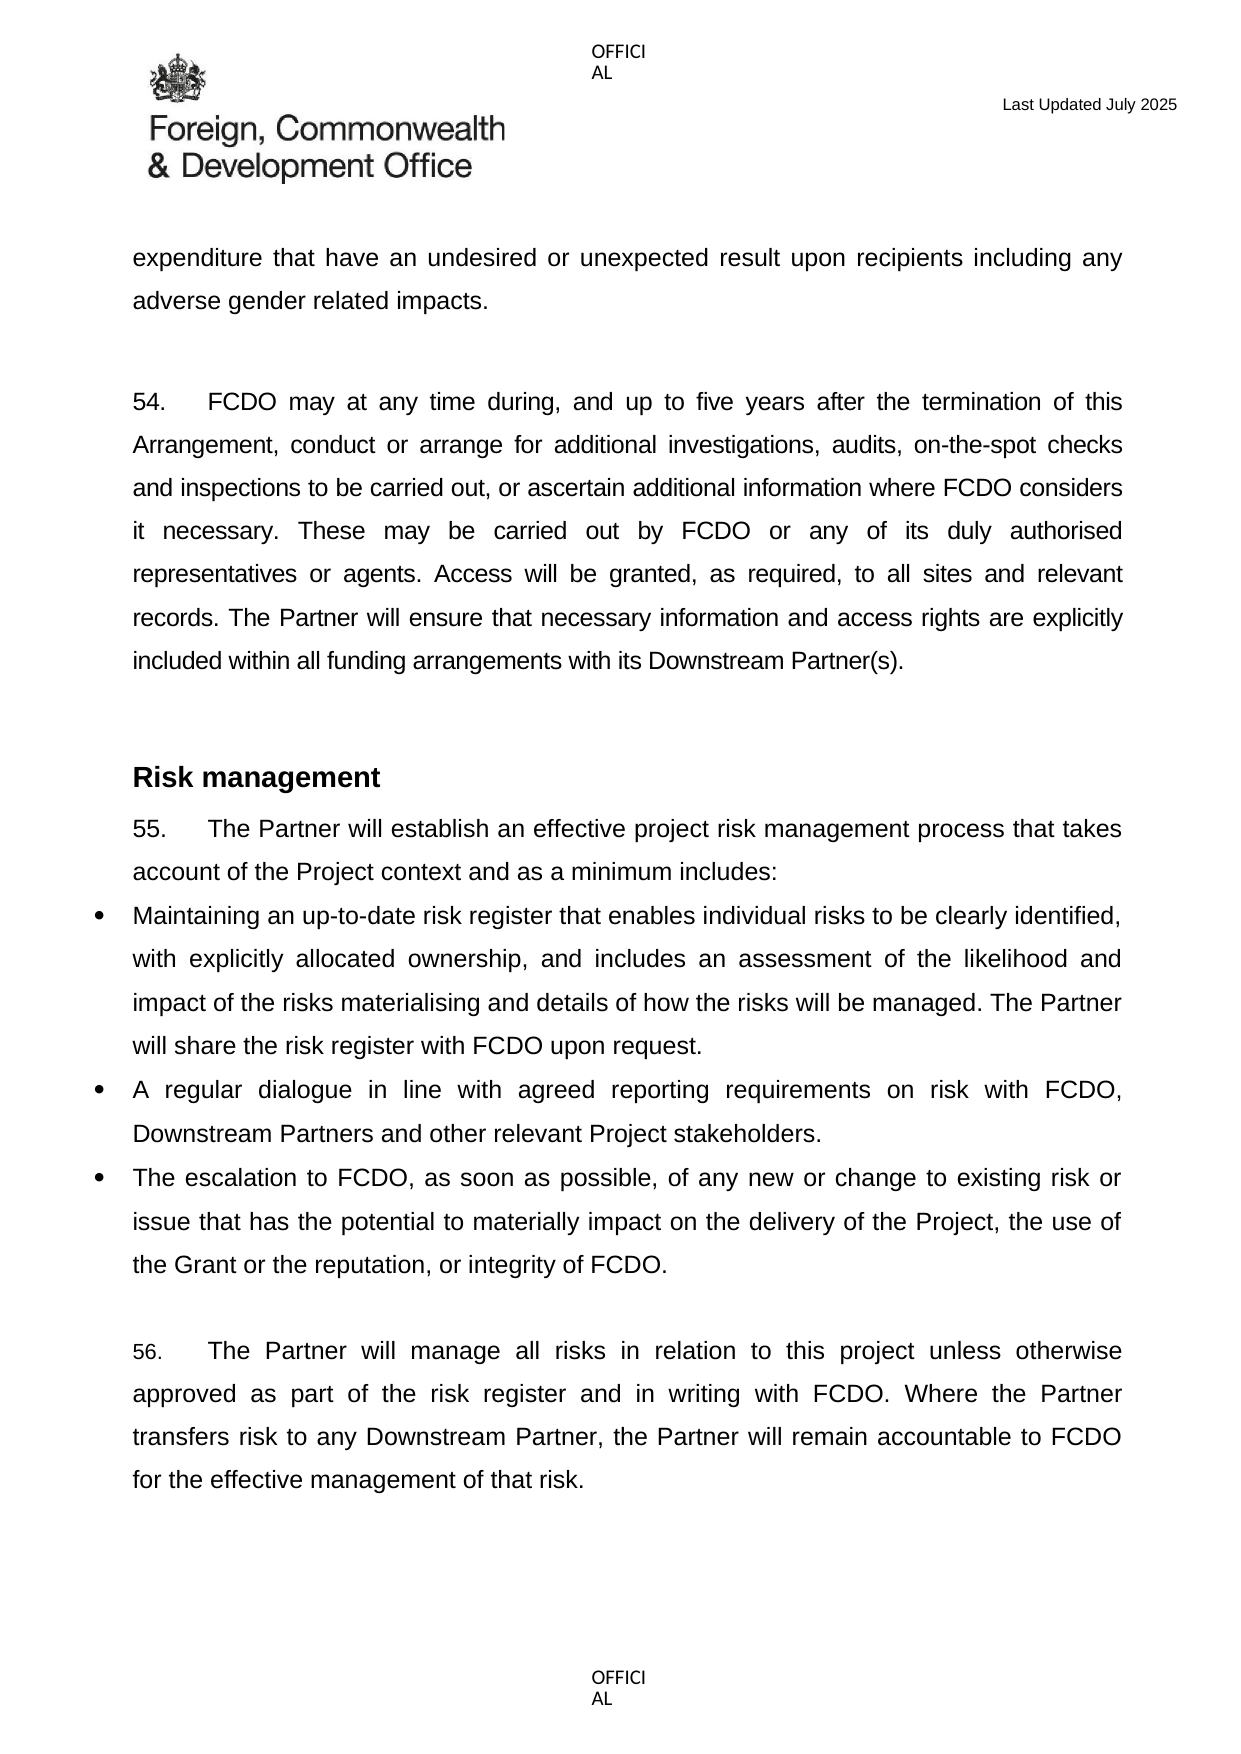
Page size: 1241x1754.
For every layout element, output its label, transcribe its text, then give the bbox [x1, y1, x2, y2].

text Risk management [132, 761, 1124, 794]
list A regular dialogue in line with agreed reporting requirements on risk with FCDO, Downstream Partners and other relevant Project stakeholders. [95, 1064, 1124, 1151]
list The escalation to FCDO, as soon as possible, of any new or change to existing risk or issue that has the potential to materially impact on the delivery of the Project, the use of the Grant or the reputation, or integrity of FCDO. [95, 1152, 1124, 1282]
list Maintaining an up-to-date risk register that enables individual risks to be clearly identified, with explicitly allocated ownership, and includes an assessment of the likelihood and impact of the risks materialising and details of how the risks will be managed. The Partner will share the risk register with FCDO upon request. [95, 890, 1124, 1063]
list The Partner will establish an effective project risk management process that takes account of the Project context and as a minimum includes: [132, 802, 1124, 889]
text 56. The Partner will manage all risks in relation to this project unless otherwise approved as part of the risk register and in writing with FCDO. Where the Partner transfers risk to any Downstream Partner, the Partner will remain accountable to FCDO for the effective management of that risk. [132, 1325, 1124, 1497]
picture [144, 52, 505, 184]
text expenditure that have an undesired or unexpected result upon recipients including any adverse gender related impacts. [132, 221, 1124, 318]
list FCDO may at any time during, and up to five years after the termination of this Arrangement, conduct or arrange for additional investigations, audits, on-the-spot checks and inspections to be carried out, or ascertain additional information where FCDO considers it necessary. These may be carried out by FCDO or any of its duly authorised representatives or agents. Access will be granted, as required, to all sites and relevant records. The Partner will ensure that necessary information and access rights are explicitly included within all funding arrangements with its Downstream Partner(s). [132, 376, 1124, 678]
table_header Last Updated July 2025 [505, 53, 1169, 184]
